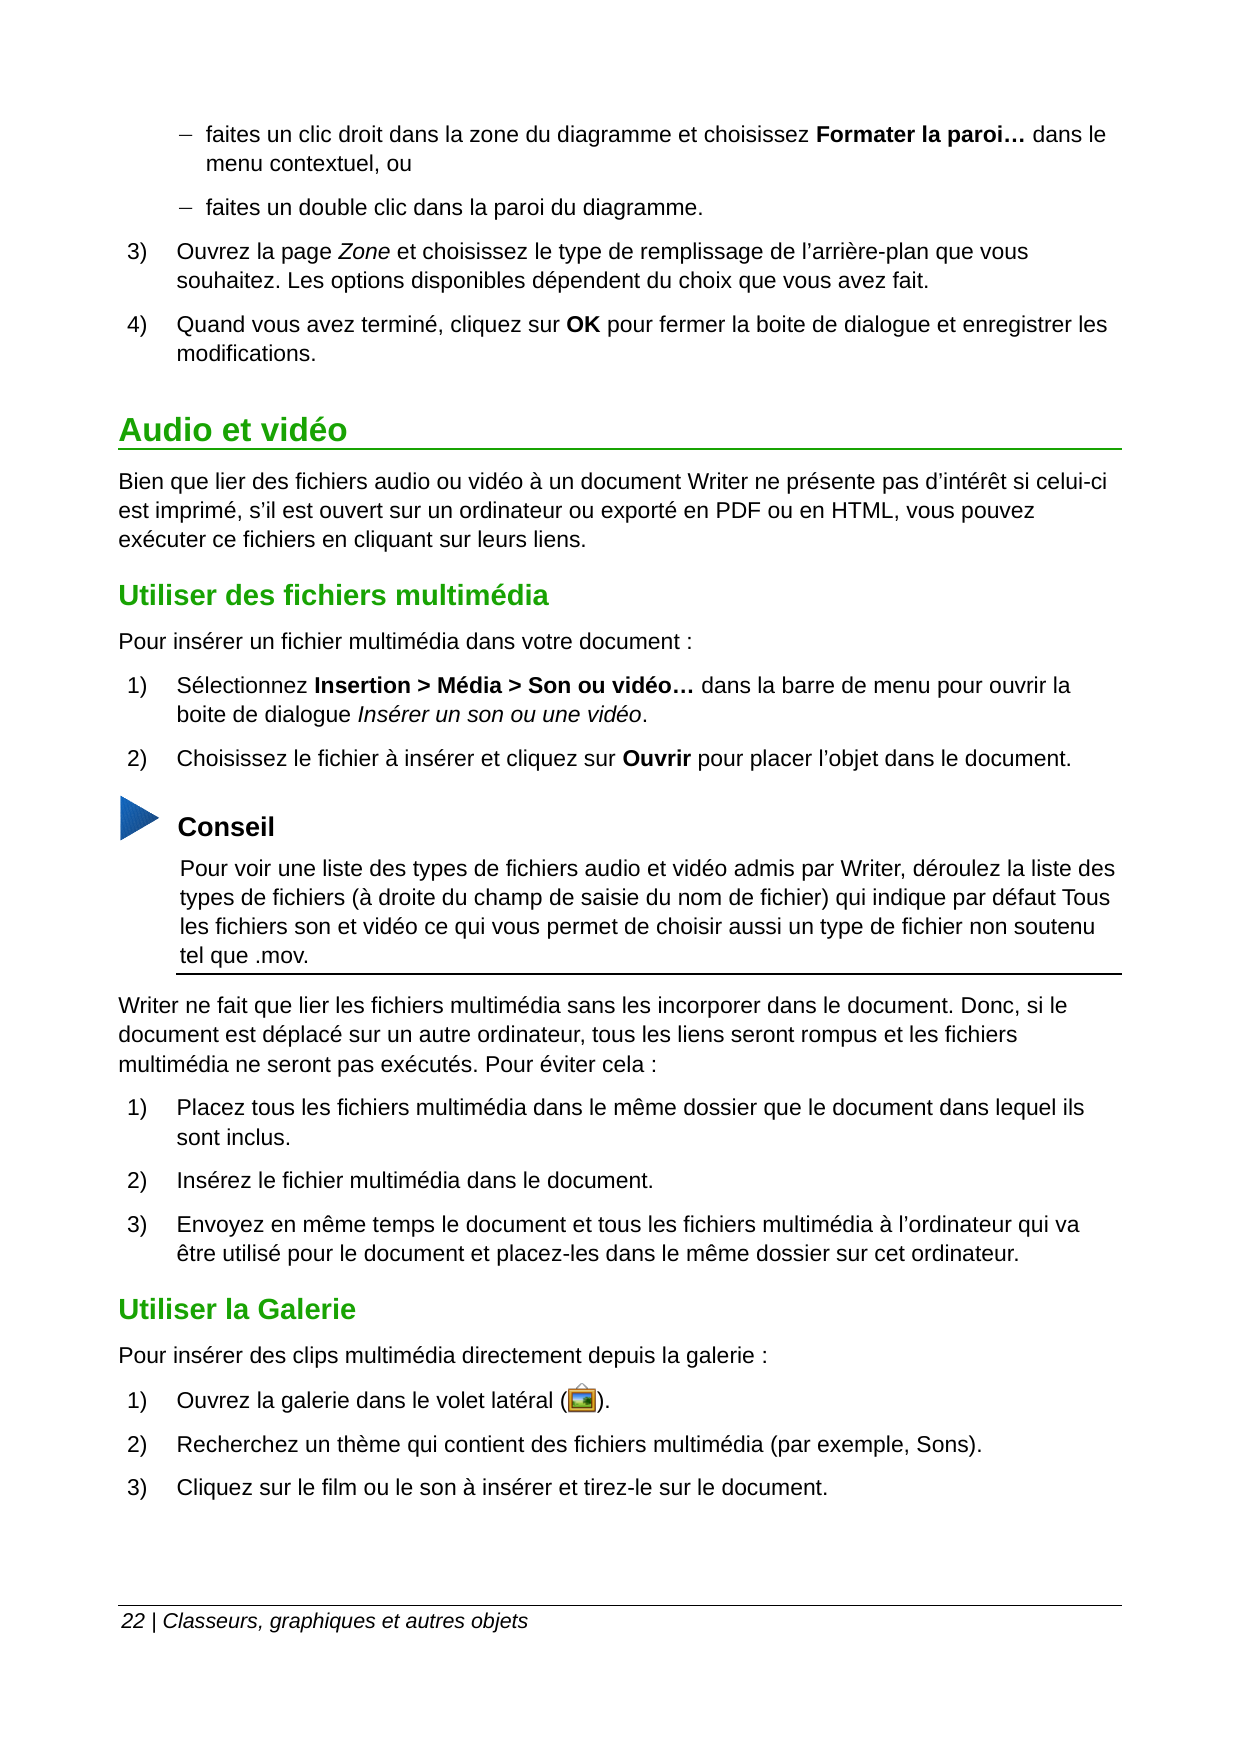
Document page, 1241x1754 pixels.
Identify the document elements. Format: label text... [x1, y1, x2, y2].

text Writer ne fait que lier les fichiers multimédia sans les incorporer dans le document. Donc, si le document est déplacé sur un autre ordinateur, tous les liens seront rompus et les fichiers multimédia ne seront pas exécutés. Pour éviter cela : [118, 989, 1122, 1077]
list faites un double clic dans la paroi du diagramme. [176, 191, 1122, 220]
subtitle Audio et vidéo [118, 410, 1122, 448]
list Cliquez sur le film ou le son à insérer et tirez-le sur le document. [147, 1471, 1122, 1501]
list Placez tous les fichiers multimédia dans le même dossier que le document dans lequel ils sont inclus. [147, 1092, 1122, 1150]
list Quand vous avez terminé, cliquez sur OK pour fermer la boite de dialogue et enregistrer les modifications. [147, 308, 1122, 366]
text Pour insérer un fichier multimédia dans votre document : [118, 625, 1122, 654]
subtitle Utiliser des fichiers multimédia [118, 582, 1122, 611]
list Insérez le fichier multimédia dans le document. [147, 1164, 1122, 1194]
text Pour voir une liste des types de fichiers audio et vidéo admis par Writer, déroulez la liste des types de fichiers (à droite du champ de saisie du nom de fichier) qui indique par défaut Tous les fichiers son et vidéo ce qui vous permet de choisir aussi un type de fichier non soutenu tel que .mov. [176, 850, 1122, 973]
text Pour insérer des clips multimédia directement depuis la galerie : [118, 1339, 1122, 1369]
list Choisissez le fichier à insérer et cliquez sur Ouvrir pour placer l’objet dans le document. [147, 742, 1122, 771]
list Envoyez en même temps le document et tous les fichiers multimédia à l’ordinateur qui va être utilisé pour le document et placez-les dans le même dossier sur cet ordinateur. [147, 1208, 1122, 1267]
list Sélectionnez Insertion > Média > Son ou vidéo… dans la barre de menu pour ouvrir la boite de dialogue Insérer un son ou une vidéo. [147, 669, 1122, 727]
picture [567, 1383, 597, 1413]
list Ouvrez la galerie dans le volet latéral ( [147, 1383, 567, 1413]
list ). [597, 1383, 1122, 1413]
subtitle Conseil [118, 793, 1122, 843]
list Recherchez un thème qui contient des fichiers multimédia (par exemple, Sons). [147, 1428, 1122, 1457]
list Ouvrez la page Zone et choisissez le type de remplissage de l’arrière-plan que vous souhaitez. Les options disponibles dépendent du choix que vous avez fait. [147, 235, 1122, 293]
text Bien que lier des fichiers audio ou vidéo à un document Writer ne présente pas d’intérêt si celui-ci est imprimé, s’il est ouvert sur un ordinateur ou exporté en PDF ou en HTML, vous pouvez exécuter ce fichiers en cliquant sur leurs liens. [118, 465, 1122, 552]
subtitle Utiliser la Galerie [118, 1296, 1122, 1325]
list faites un clic droit dans la zone du diagramme et choisissez Formater la paroi… dans le menu contextuel, ou [176, 118, 1122, 176]
